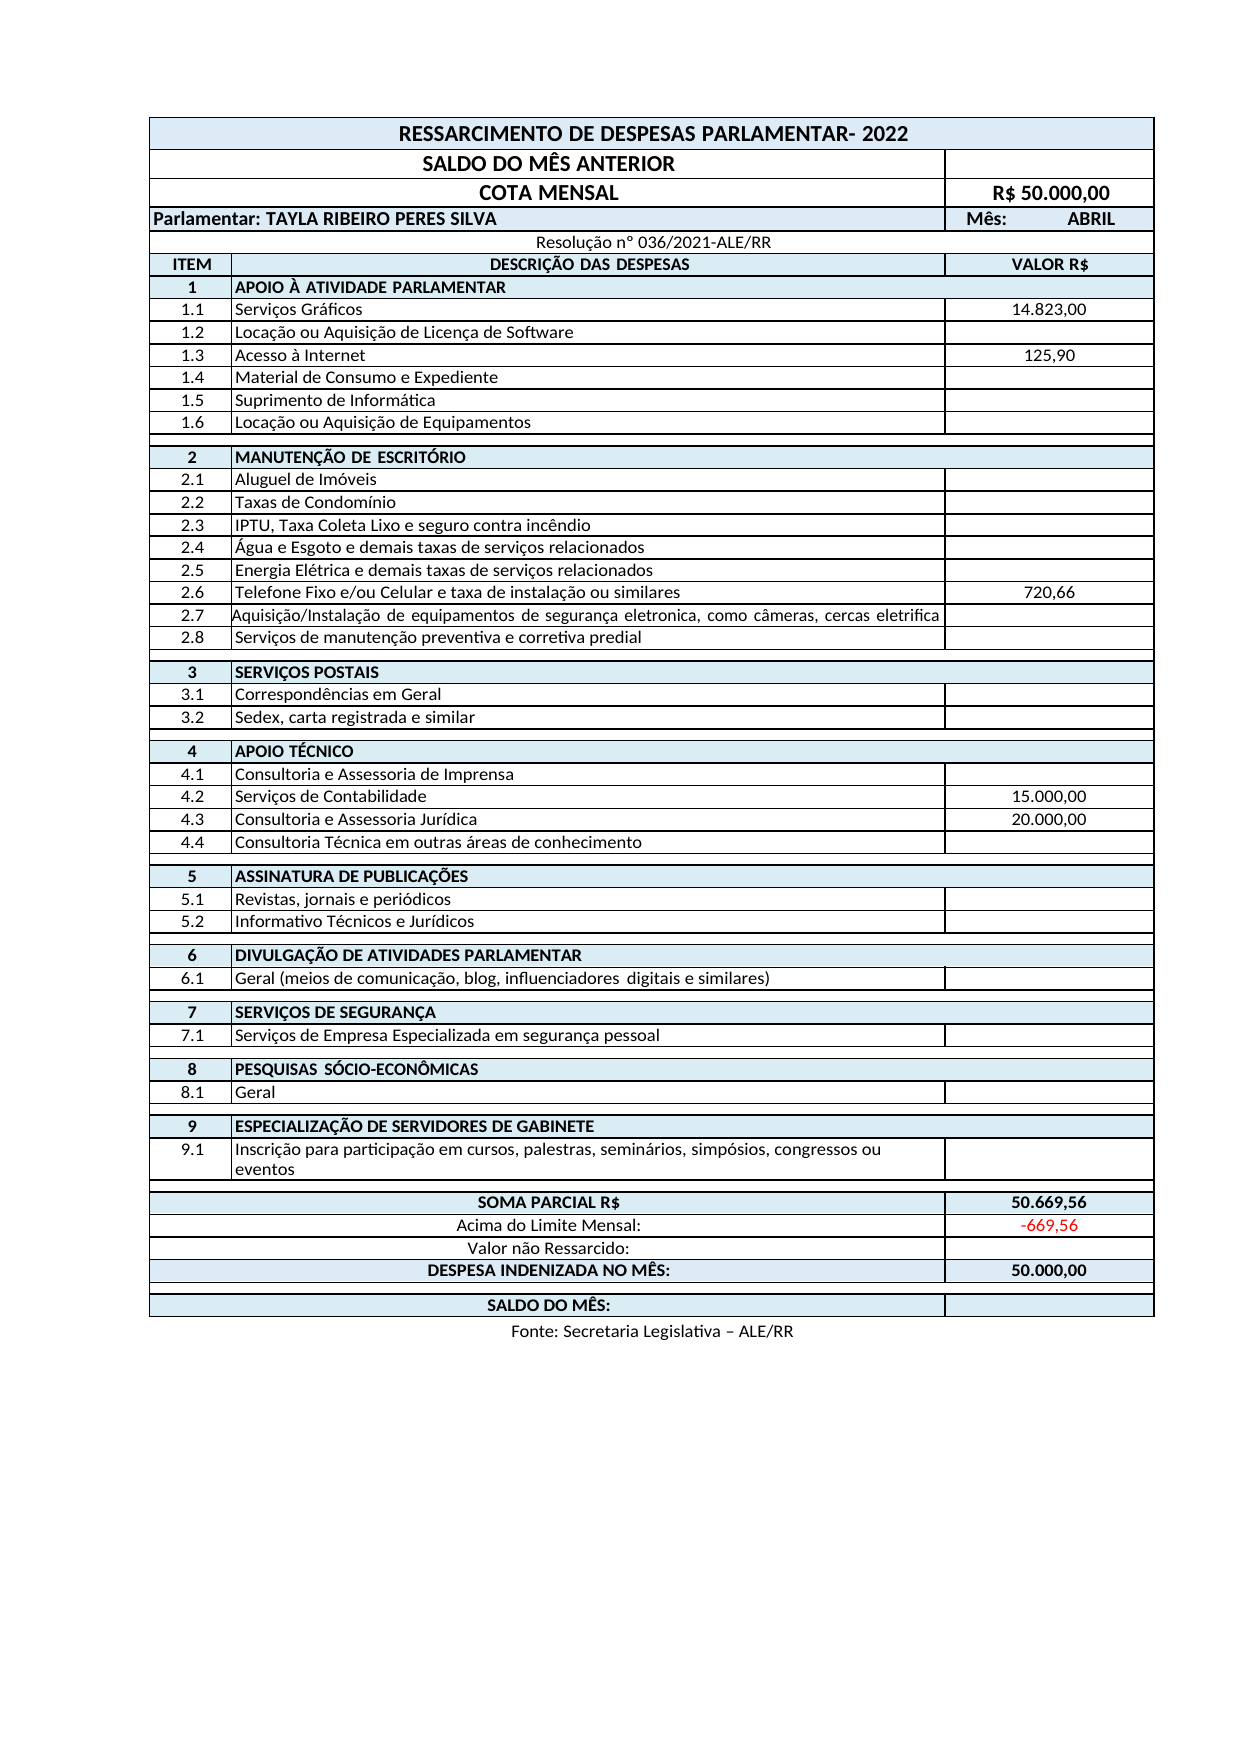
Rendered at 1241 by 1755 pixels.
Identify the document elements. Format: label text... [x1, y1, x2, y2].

table_cell DESCRIÇÃO DAS DESPESAS [232, 254, 944, 275]
table_cell Material de Consumo e Expediente [232, 367, 944, 388]
table_cell Acesso à Internet [232, 345, 944, 366]
table_cell SALDO DO MÊS ANTERIOR [150, 150, 944, 177]
table_cell 9 [150, 1116, 231, 1137]
table_cell Suprimento de Informática [232, 390, 944, 411]
table_cell [150, 1104, 1153, 1114]
table_cell R$ 50.000,00 [946, 179, 1153, 206]
table_cell -669,56 [946, 1215, 1153, 1236]
table_cell [946, 150, 1153, 177]
table_cell Aquisição/Instalação de equipamentos de segurança eletronica, como câmeras, cercas eletrifica [232, 605, 944, 626]
table_cell 2.2 [150, 492, 231, 513]
table_cell [150, 730, 1153, 739]
table_cell 4.1 [150, 764, 231, 785]
table_cell [150, 1283, 1153, 1293]
table_cell 5.1 [150, 888, 231, 909]
table_cell 2.7 [150, 605, 231, 626]
table_cell 4.2 [150, 786, 231, 807]
table_cell 6.1 [150, 968, 231, 989]
table_cell [946, 764, 1153, 785]
table_cell MANUTENÇÃO DE ESCRITÓRIO [232, 447, 1153, 468]
table_cell 1.5 [150, 390, 231, 411]
table_cell Revistas, jornais e periódicos [232, 888, 944, 909]
table_cell [946, 888, 1153, 909]
table_cell 3.1 [150, 684, 231, 705]
table_cell ITEM [150, 254, 231, 275]
table_cell [946, 390, 1153, 411]
table_cell [150, 435, 1153, 445]
table_cell [946, 412, 1153, 433]
table_cell 5 [150, 866, 231, 887]
table_cell [946, 1238, 1153, 1259]
table_cell Locação ou Aquisição de Licença de Software [232, 322, 944, 343]
table_cell 1 [150, 277, 231, 298]
table_cell 1.1 [150, 299, 231, 320]
table_cell Energia Elétrica e demais taxas de serviços relacionados [232, 560, 944, 581]
table_cell Inscrição para participação em cursos, palestras, seminários, simpósios, congressos ou eventos [232, 1139, 944, 1179]
table_cell IPTU, Taxa Coleta Lixo e seguro contra incêndio [232, 515, 944, 535]
table_cell 20.000,00 [946, 809, 1153, 830]
table_cell Valor não Ressarcido: [150, 1238, 944, 1259]
table_cell Geral (meios de comunicação, blog, influenciadores digitais e similares) [232, 968, 944, 989]
table_cell [150, 934, 1153, 944]
table_cell COTA MENSAL [150, 179, 944, 206]
table_cell Informativo Técnicos e Jurídicos [232, 911, 944, 932]
table_cell 1.2 [150, 322, 231, 343]
table_cell APOIO À ATIVIDADE PARLAMENTAR [232, 277, 1153, 298]
table_cell Locação ou Aquisição de Equipamentos [232, 412, 944, 433]
table_cell 3.2 [150, 707, 231, 728]
table_cell [946, 560, 1153, 581]
table_cell 2 [150, 447, 231, 468]
table_cell Mês: ABRIL [946, 208, 1153, 230]
table_cell Resolução nº 036/2021-ALE/RR [150, 232, 1153, 252]
table_cell [946, 1139, 1153, 1179]
table_cell SERVIÇOS DE SEGURANÇA [232, 1002, 1153, 1023]
table_cell [946, 492, 1153, 513]
table_cell 2.1 [150, 469, 231, 490]
table_cell 50.000,00 [946, 1260, 1153, 1281]
table_cell 2.4 [150, 537, 231, 558]
table_cell [946, 968, 1153, 989]
table_cell [150, 1047, 1153, 1057]
table_cell 7.1 [150, 1025, 231, 1046]
table_cell Sedex, carta registrada e similar [232, 707, 944, 728]
table_cell 2.5 [150, 560, 231, 581]
table_cell [946, 1025, 1153, 1046]
table_header RESSARCIMENTO DE DESPESAS PARLAMENTAR- 2022 [150, 118, 1153, 149]
table_cell Correspondências em Geral [232, 684, 944, 705]
table_cell 6 [150, 945, 231, 966]
table_cell 2.6 [150, 582, 231, 603]
table_cell 125,90 [946, 345, 1153, 366]
table_cell [946, 832, 1153, 853]
text Fonte: Secretaria Legislativa – ALE/RR [510, 1320, 794, 1342]
table_cell Consultoria e Assessoria Jurídica [232, 809, 944, 830]
table_cell DIVULGAÇÃO DE ATIVIDADES PARLAMENTAR [232, 945, 1153, 966]
table_cell [946, 469, 1153, 490]
table_cell DESPESA INDENIZADA NO MÊS: [150, 1260, 944, 1281]
table_cell [150, 854, 1153, 864]
table_cell Consultoria e Assessoria de Imprensa [232, 764, 944, 785]
table_cell Parlamentar: TAYLA RIBEIRO PERES SILVA [150, 208, 944, 230]
table_cell Serviços Gráficos [232, 299, 944, 320]
table_cell Telefone Fixo e/ou Celular e taxa de instalação ou similares [232, 582, 944, 603]
table_cell 15.000,00 [946, 786, 1153, 807]
table_cell 1.4 [150, 367, 231, 388]
table_cell Taxas de Condomínio [232, 492, 944, 513]
table_cell 2.8 [150, 627, 231, 648]
table_cell [946, 537, 1153, 558]
table_cell 50.669,56 [946, 1193, 1153, 1213]
table_cell Serviços de manutenção preventiva e corretiva predial [232, 627, 944, 648]
table_cell 1.6 [150, 412, 231, 433]
table_cell 2.3 [150, 515, 231, 535]
table_cell SERVIÇOS POSTAIS [232, 662, 1153, 683]
table_cell [150, 650, 1153, 660]
table_cell ASSINATURA DE PUBLICAÇÕES [232, 866, 1153, 887]
table_cell SOMA PARCIAL R$ [150, 1193, 944, 1213]
table_cell Aluguel de Imóveis [232, 469, 944, 490]
table_cell [946, 707, 1153, 728]
table_cell [946, 684, 1153, 705]
table_cell [946, 911, 1153, 932]
table_cell 4.4 [150, 832, 231, 853]
table_cell Acima do Limite Mensal: [150, 1215, 944, 1236]
table_cell PESQUISAS SÓCIO-ECONÔMICAS [232, 1059, 1153, 1080]
table_cell 5.2 [150, 911, 231, 932]
table_cell 7 [150, 1002, 231, 1023]
table_cell Serviços de Contabilidade [232, 786, 944, 807]
table_cell ESPECIALIZAÇÃO DE SERVIDORES DE GABINETE [232, 1116, 1153, 1137]
table_cell 9.1 [150, 1139, 231, 1179]
table_cell [946, 605, 1153, 626]
table_cell SALDO DO MÊS: [150, 1295, 944, 1316]
table_cell [150, 1181, 1153, 1191]
table_cell [150, 991, 1153, 1001]
table_cell APOIO TÉCNICO [232, 741, 1153, 762]
table_cell Água e Esgoto e demais taxas de serviços relacionados [232, 537, 944, 558]
table_cell 14.823,00 [946, 299, 1153, 320]
table_cell [946, 367, 1153, 388]
table_cell VALOR R$ [946, 254, 1153, 275]
table_cell [946, 627, 1153, 648]
table_cell 8 [150, 1059, 231, 1080]
table_cell [946, 322, 1153, 343]
table_cell Consultoria Técnica em outras áreas de conhecimento [232, 832, 944, 853]
table_cell [946, 1082, 1153, 1103]
table_cell 8.1 [150, 1082, 231, 1103]
table_cell 1.3 [150, 345, 231, 366]
table_cell Serviços de Empresa Especializada em segurança pessoal [232, 1025, 944, 1046]
table_cell 3 [150, 662, 231, 683]
table_cell 720,66 [946, 582, 1153, 603]
table_cell [946, 515, 1153, 535]
table_cell [946, 1295, 1153, 1316]
table_cell 4 [150, 741, 231, 762]
table_cell 4.3 [150, 809, 231, 830]
table_cell Geral [232, 1082, 944, 1103]
